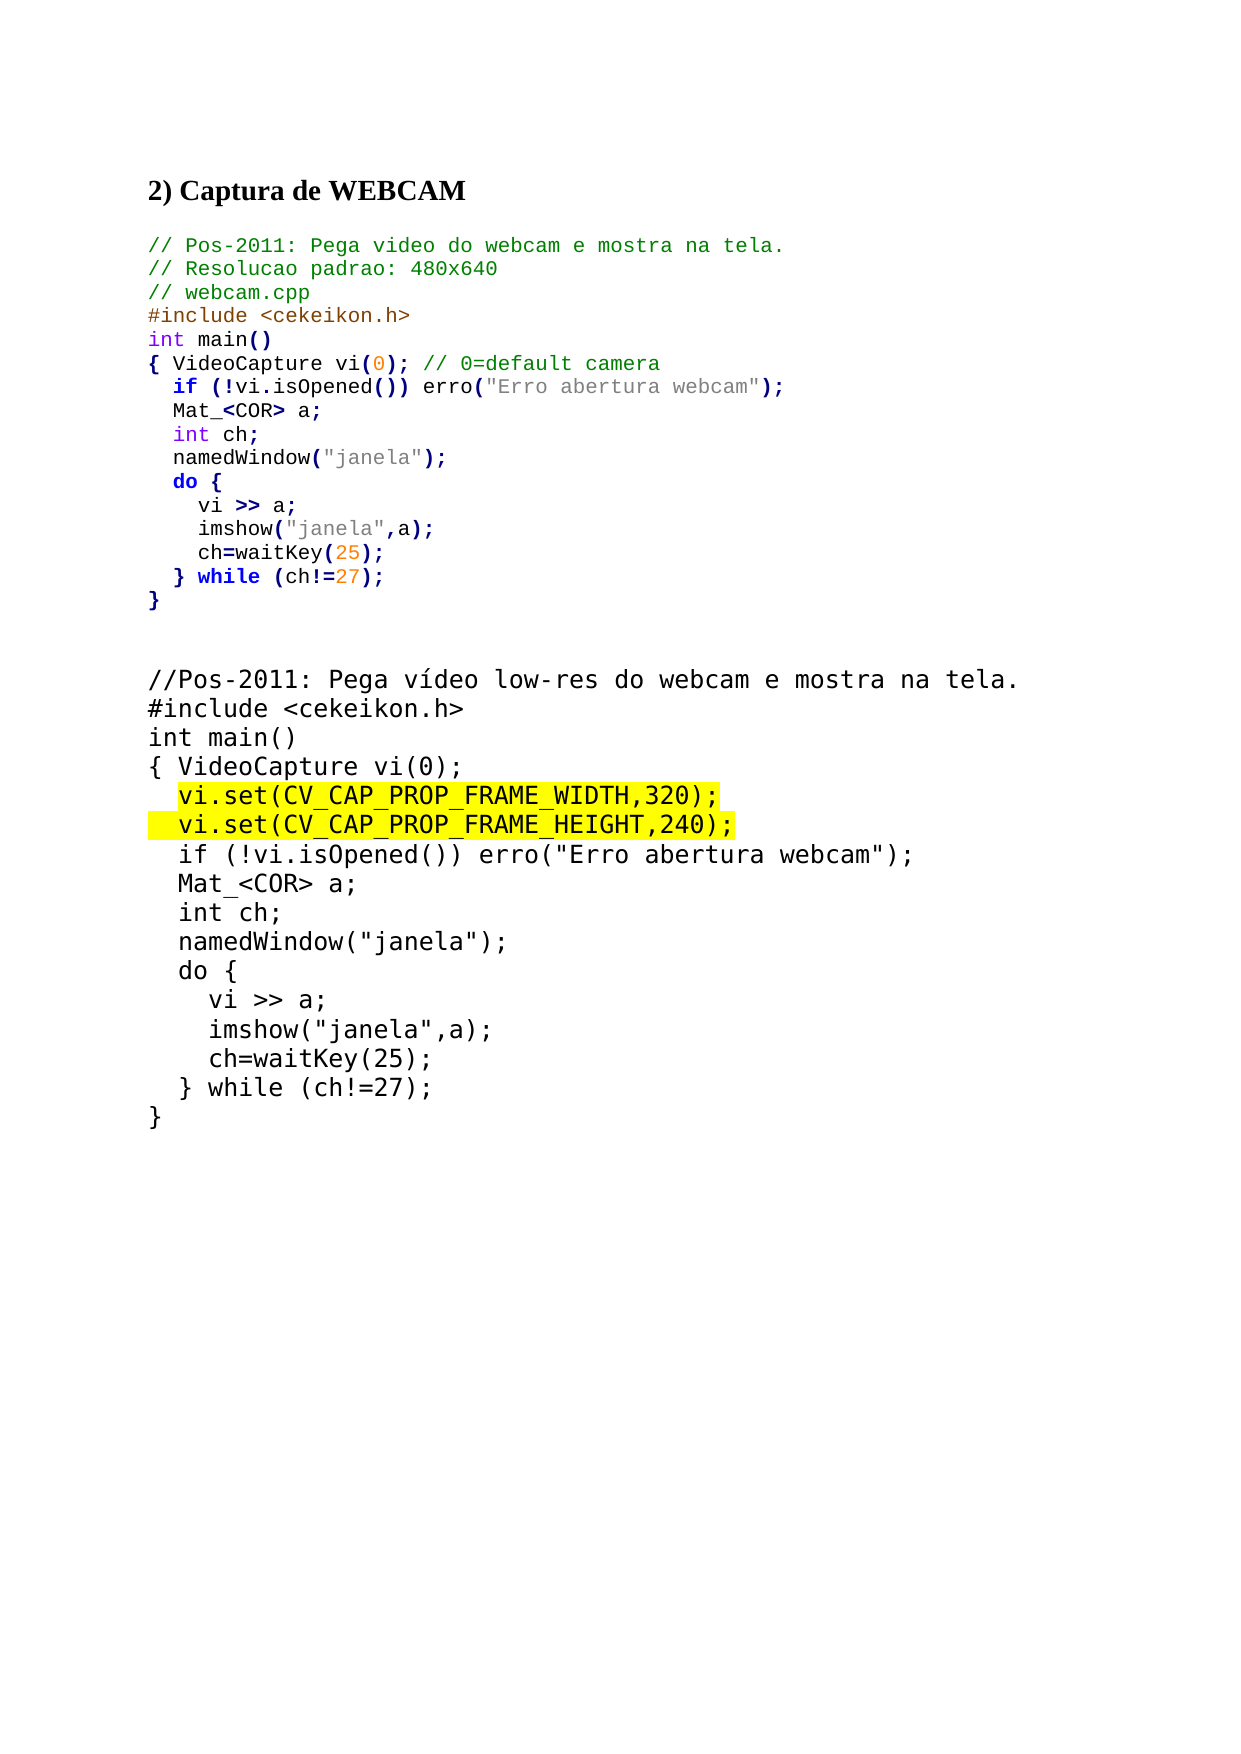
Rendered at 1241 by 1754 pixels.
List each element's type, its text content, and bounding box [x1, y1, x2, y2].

text do { [148, 471, 1092, 495]
text ch=waitKey(25); [148, 542, 1092, 566]
text int ch; [148, 424, 1092, 447]
text namedWindow("janela"); [148, 927, 1092, 957]
text { VideoCapture vi(0); // 0=default camera [148, 353, 1092, 376]
text ch=waitKey(25); [148, 1044, 1092, 1073]
text } while (ch!=27); [148, 566, 1092, 589]
text vi.set(CV_CAP_PROP_FRAME_WIDTH,320); [148, 782, 1092, 811]
text int ch; [148, 898, 1092, 927]
text do { [148, 957, 1092, 986]
text vi >> a; [148, 495, 1092, 518]
text // webcam.cpp [148, 282, 1092, 306]
text Mat_<COR> a; [148, 869, 1092, 898]
text vi >> a; [148, 986, 1092, 1015]
text int main() [148, 723, 1092, 752]
text if (!vi.isOpened()) erro("Erro abertura webcam"); [148, 376, 1092, 400]
text //Pos-2011: Pega vídeo low-res do webcam e mostra na tela. [148, 665, 1092, 694]
text } while (ch!=27); [148, 1073, 1092, 1102]
text namedWindow("janela"); [148, 447, 1092, 471]
text imshow("janela",a); [148, 1015, 1092, 1044]
text vi.set(CV_CAP_PROP_FRAME_HEIGHT,240); [148, 811, 1092, 840]
text // Resolucao padrao: 480x640 [148, 258, 1092, 282]
text imshow("janela",a); [148, 518, 1092, 542]
text Mat_<COR> a; [148, 400, 1092, 424]
text if (!vi.isOpened()) erro("Erro abertura webcam"); [148, 840, 1092, 869]
text 2) Captura de WEBCAM [148, 173, 1092, 206]
text int main() [148, 329, 1092, 353]
text { VideoCapture vi(0); [148, 752, 1092, 782]
text // Pos-2011: Pega video do webcam e mostra na tela. [148, 234, 1092, 258]
text #include <cekeikon.h> [148, 306, 1092, 329]
text } [148, 1102, 1092, 1132]
text #include <cekeikon.h> [148, 694, 1092, 723]
text } [148, 589, 1092, 613]
